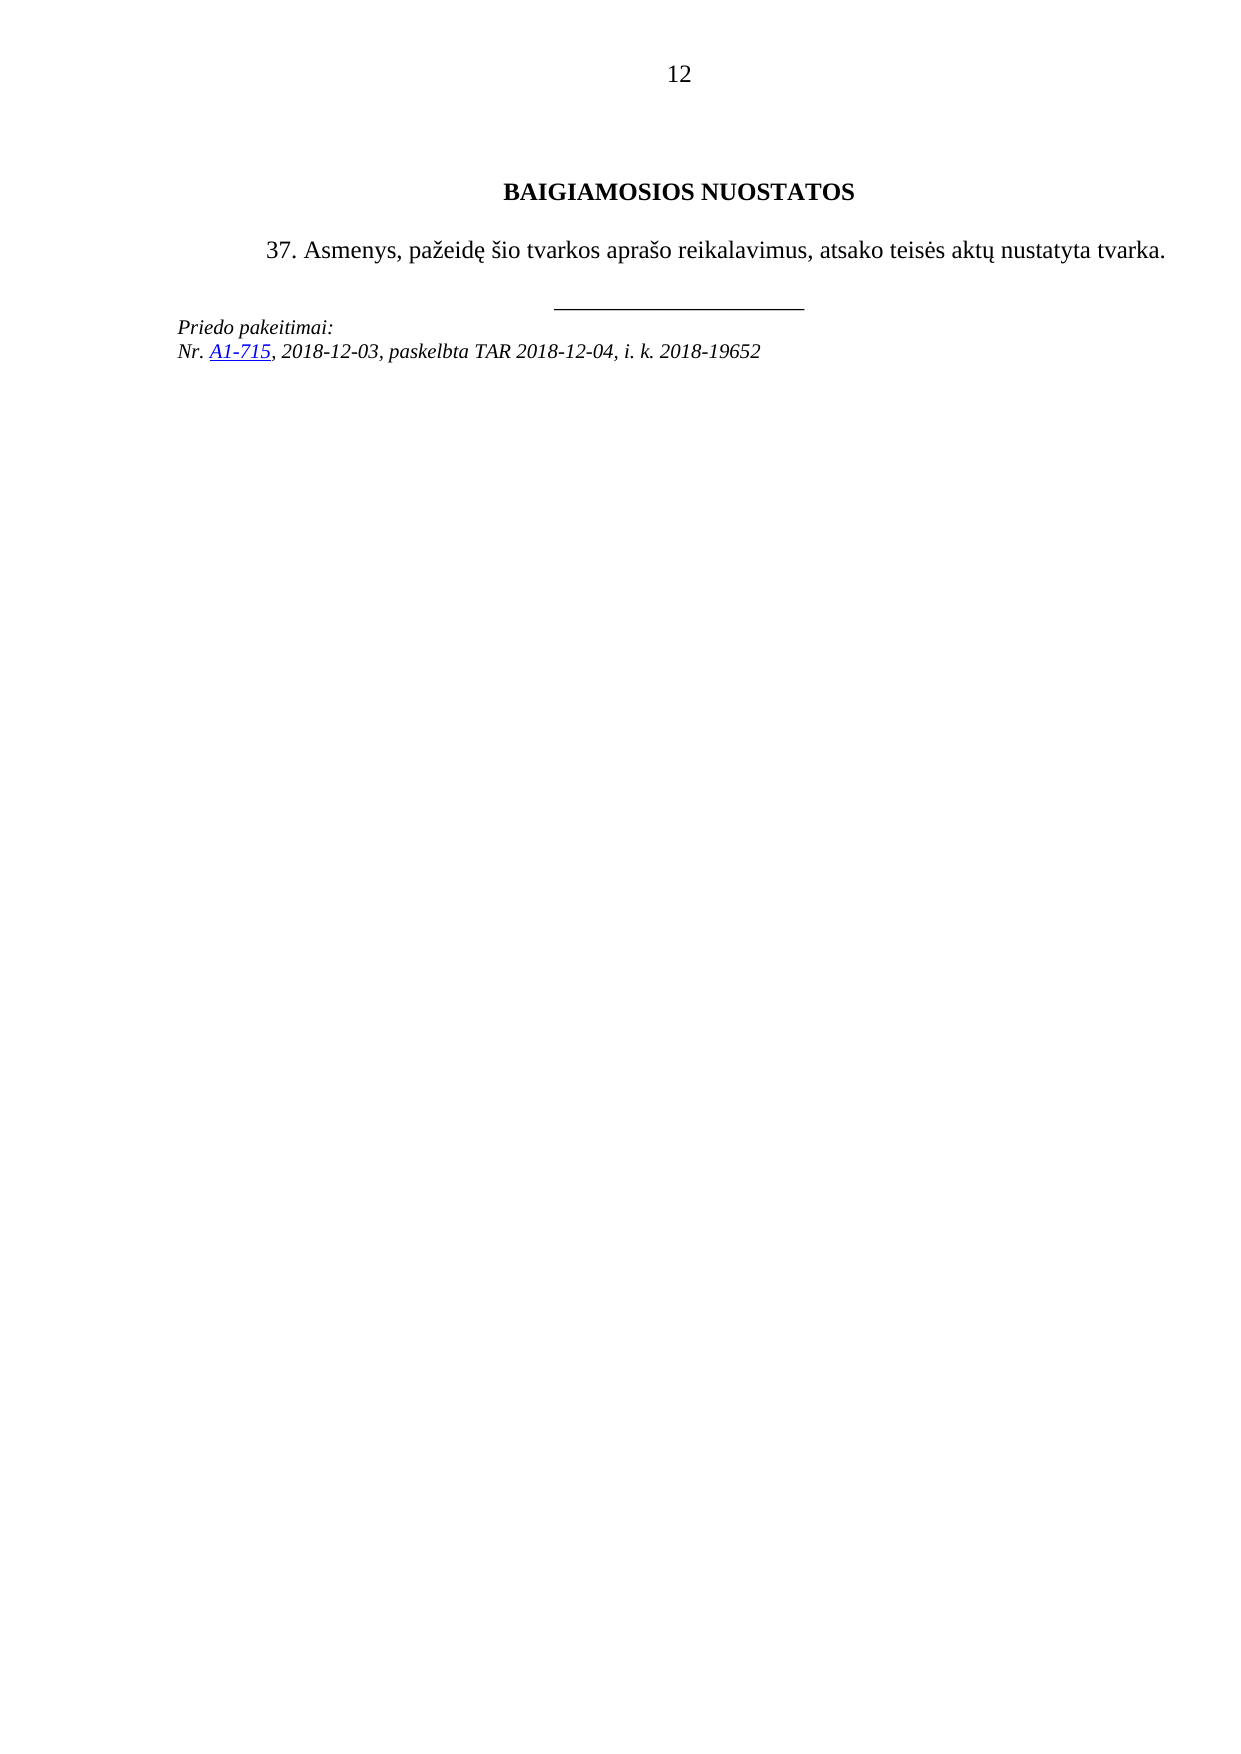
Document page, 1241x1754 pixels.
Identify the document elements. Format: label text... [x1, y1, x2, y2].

text 37. Asmenys, pažeidę šio tvarkos aprašo reikalavimus, atsako teisės aktų nustatyta tvarka. [177, 235, 1181, 263]
text Priedo pakeitimai: [177, 315, 1181, 339]
text ____________________ [177, 278, 1181, 315]
text Nr. A1-715, 2018-12-03, paskelbta TAR 2018-12-04, i. k. 2018-19652 [177, 339, 1181, 363]
text BAIGIAMOSIOS NUOSTATOS [177, 177, 1181, 206]
